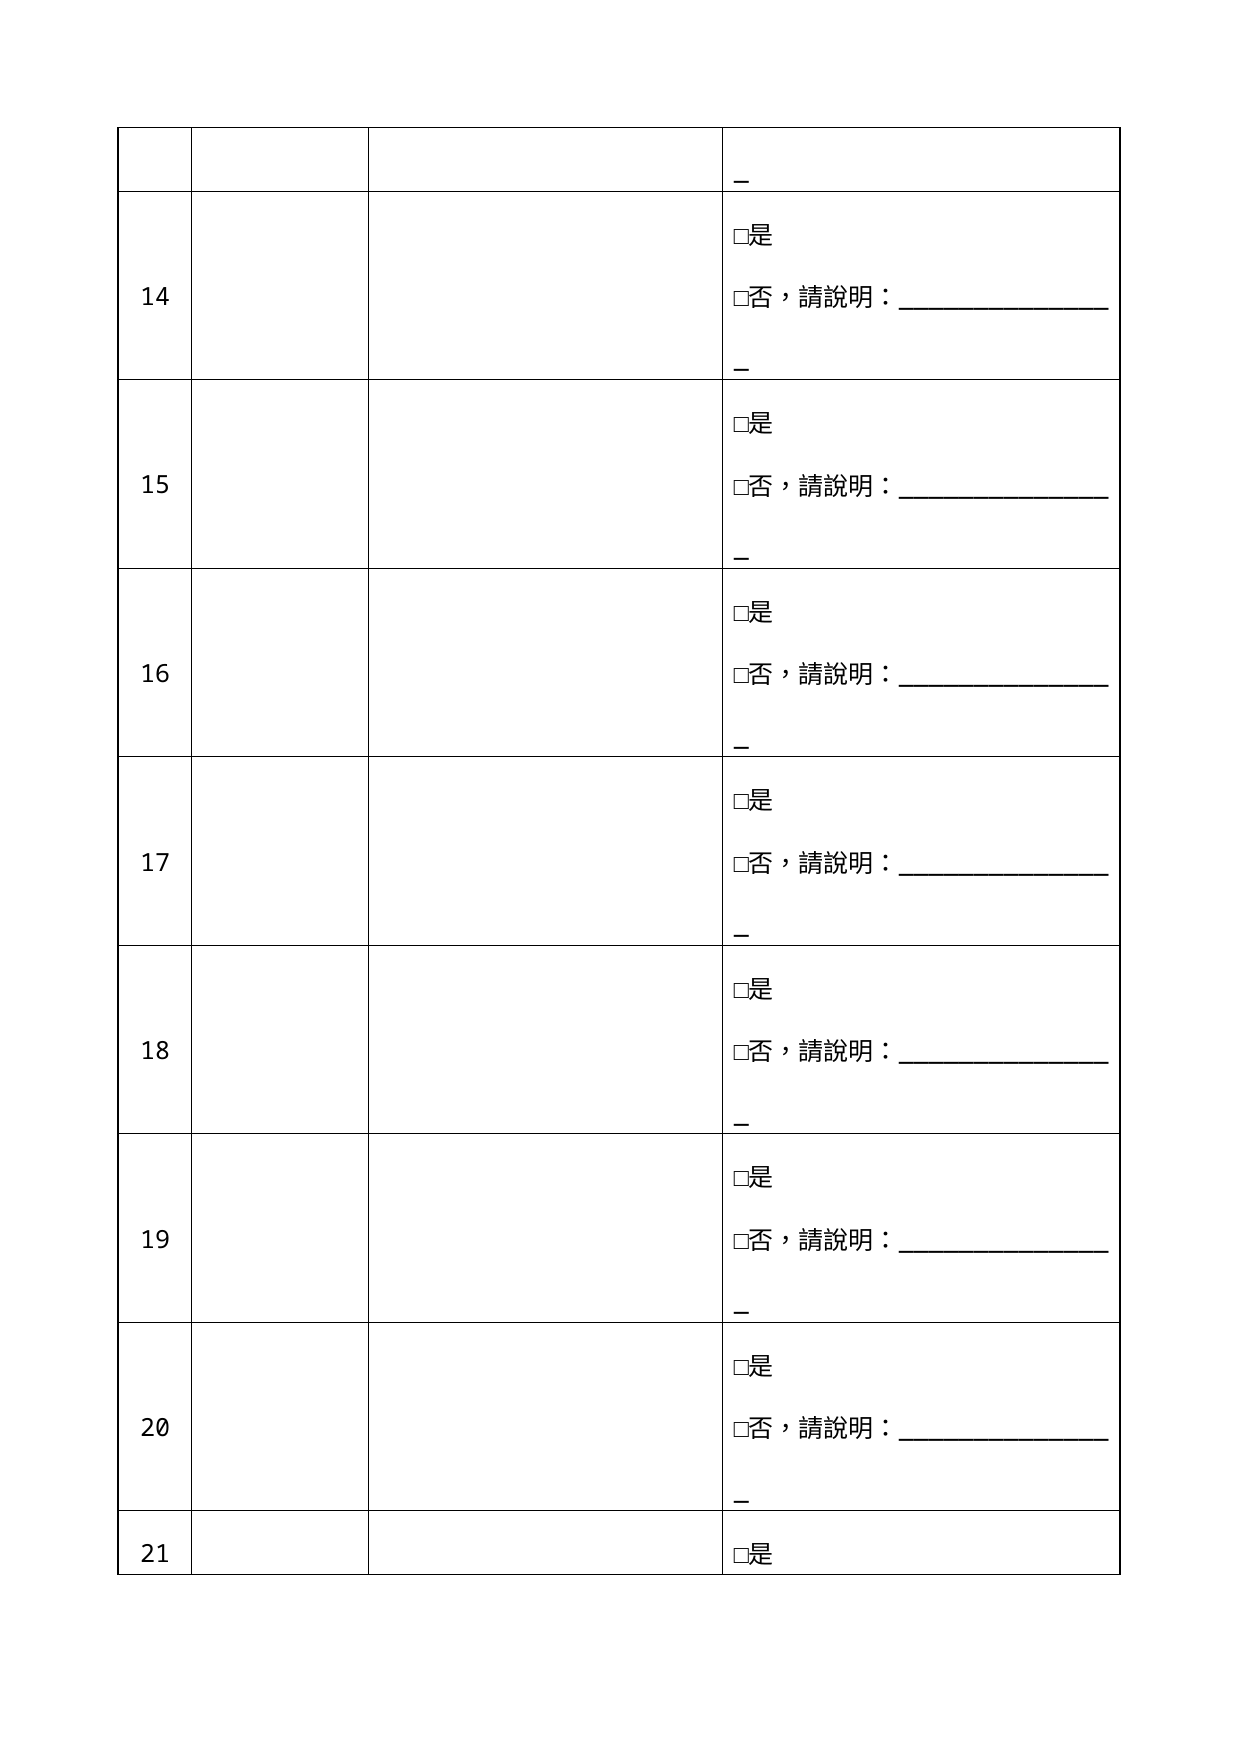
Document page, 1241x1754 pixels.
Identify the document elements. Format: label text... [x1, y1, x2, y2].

table_cell □是 □否，請說明：_______________ [723, 380, 1119, 568]
table_cell [192, 946, 368, 1133]
table_cell [369, 569, 722, 756]
table_cell 20 [119, 1323, 191, 1510]
table_cell 14 [119, 192, 191, 379]
table_cell [192, 128, 368, 191]
table_cell [369, 128, 722, 191]
table_cell [369, 380, 722, 568]
table_cell [192, 1134, 368, 1322]
table_cell 19 [119, 1134, 191, 1322]
table_cell □是 □否，請說明：_______________ [723, 1323, 1119, 1510]
table_cell □是 □否，請說明：_______________ [723, 569, 1119, 756]
table_cell [369, 757, 722, 945]
table_cell □是 □否，請說明：_______________ [723, 192, 1119, 379]
table_cell [192, 192, 368, 379]
table_cell [192, 380, 368, 568]
table_cell _ [723, 128, 1119, 191]
table_cell [369, 946, 722, 1133]
table_cell □是 [723, 1511, 1119, 1574]
table_cell [192, 1511, 368, 1574]
table_cell [192, 1323, 368, 1510]
table_cell □是 □否，請說明：_______________ [723, 946, 1119, 1133]
table_cell [369, 1511, 722, 1574]
table_cell [119, 128, 191, 191]
table_cell [192, 757, 368, 945]
table_cell 17 [119, 757, 191, 945]
table_cell [369, 1323, 722, 1510]
table_cell [369, 1134, 722, 1322]
table_cell [369, 192, 722, 379]
table_cell 15 [119, 380, 191, 568]
table_cell [192, 569, 368, 756]
table_cell □是 □否，請說明：_______________ [723, 1134, 1119, 1322]
table_cell 18 [119, 946, 191, 1133]
table_cell 16 [119, 569, 191, 756]
table_cell □是 □否，請說明：_______________ [723, 757, 1119, 945]
table_cell 21 [119, 1511, 191, 1574]
